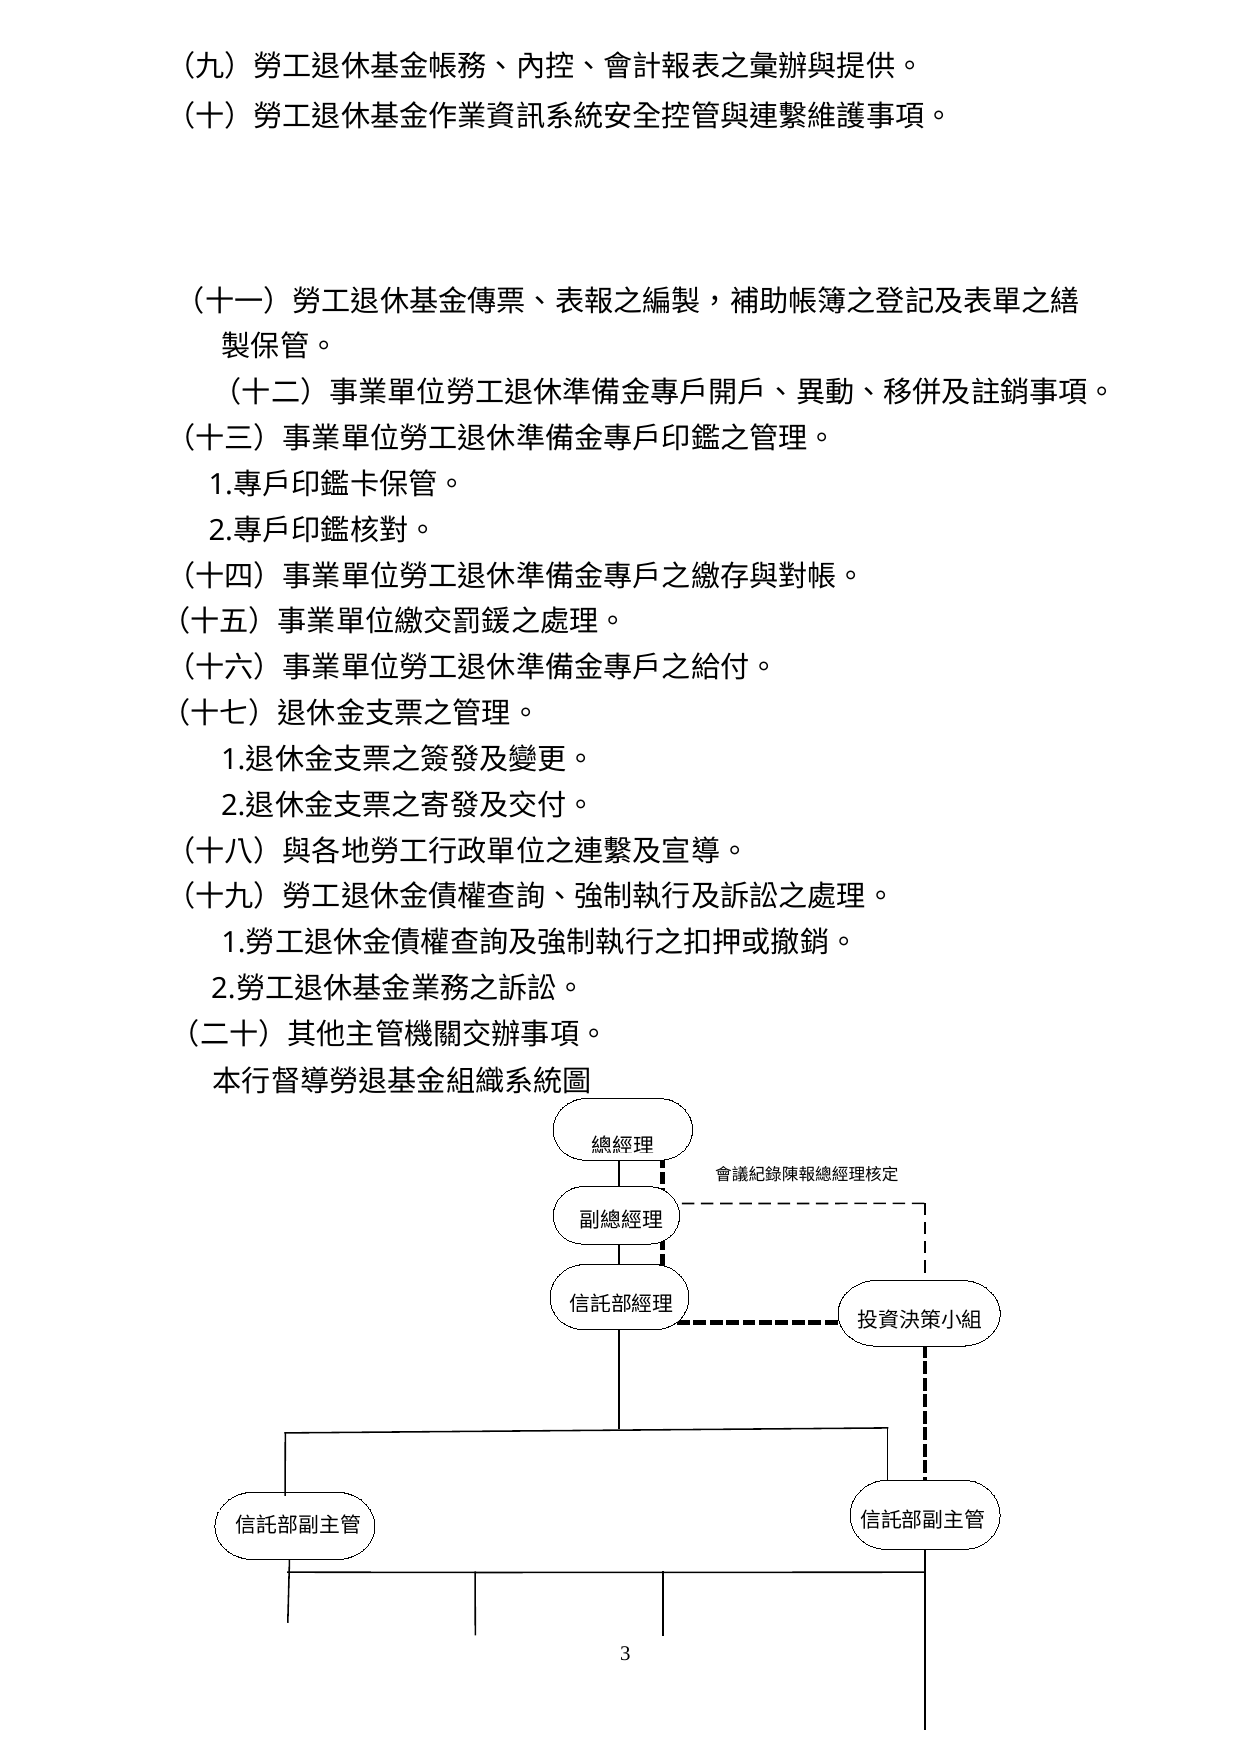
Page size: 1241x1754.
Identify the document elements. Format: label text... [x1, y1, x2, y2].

text （十五）事業單位繳交罰鍰之處理。 [100, 595, 1113, 641]
text 信託部副主管 [857, 1503, 988, 1530]
text （十三）事業單位勞工退休準備金專戶印鑑之管理。 [113, 412, 1113, 458]
text 2.專戶印鑑核對。 [125, 503, 1113, 549]
text （十一）勞工退休基金傳票、表報之編製，補助帳簿之登記及表單之繕 [138, 274, 1113, 320]
text （九）勞工退休基金帳務、內控、會計報表之彙辦與提供。 [113, 39, 1113, 89]
text 本行督導勞退基金組織系統圖 [137, 1053, 1113, 1103]
text 投資決策小組 [850, 1303, 989, 1329]
text 總經理 [573, 1129, 663, 1153]
text （十二）事業單位勞工退休準備金專戶開戶、異動、移併及註銷事項。 [119, 366, 1119, 412]
text 2.退休金支票之寄發及交付。 [138, 778, 1113, 824]
text （十四）事業單位勞工退休準備金專戶之繳存與對帳。 [113, 549, 1113, 595]
text （二十）其他主管機關交辦事項。 [125, 1008, 1113, 1053]
text 1.退休金支票之簽發及變更。 [138, 733, 1113, 778]
text （十九）勞工退休金債權查詢、強制執行及訴訟之處理。 [113, 870, 1113, 916]
text （十六）事業單位勞工退休準備金專戶之給付。 [113, 641, 1113, 687]
text 會議紀錄陳報總經理核定 [715, 1161, 962, 1184]
text 1.專戶印鑑卡保管。 [125, 458, 1113, 503]
text 2.勞工退休基金業務之訴訟。 [113, 962, 1113, 1008]
text （十七）退休金支票之管理。 [100, 687, 1113, 733]
text 信託部副主管 [232, 1508, 364, 1538]
text （十）勞工退休基金作業資訊系統安全控管與連繫維護事項。 [113, 89, 1113, 139]
text 信託部經理 [563, 1287, 674, 1312]
text 1.勞工退休金債權查詢及強制執行之扣押或撤銷。 [138, 916, 1113, 962]
text （十八）與各地勞工行政單位之連繫及宣導。 [113, 824, 1113, 870]
text 副總經理 [569, 1203, 671, 1232]
text 製保管。 [100, 320, 1113, 366]
